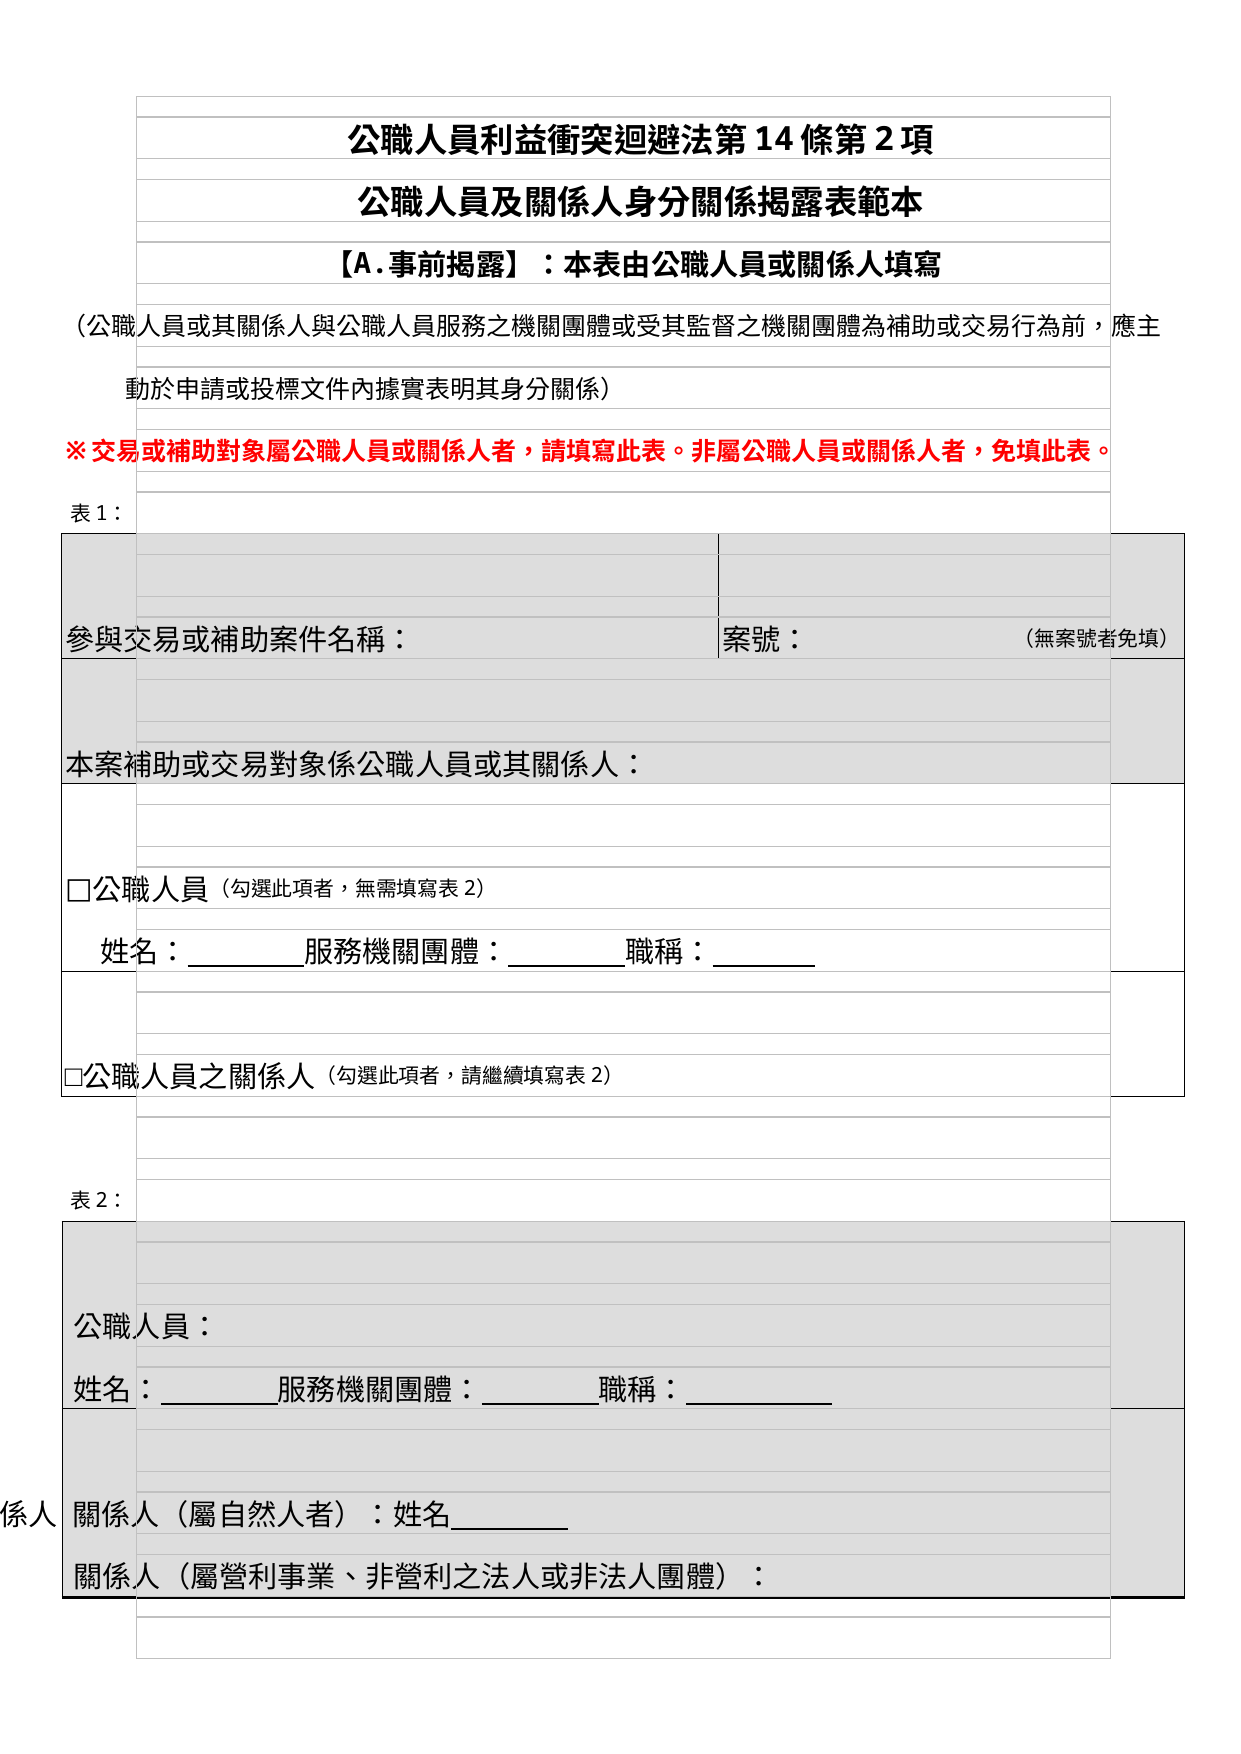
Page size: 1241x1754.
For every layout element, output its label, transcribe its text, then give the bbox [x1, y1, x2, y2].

text [1111, 158, 1240, 221]
table_header 參與交易或補助案件名稱： [137, 555, 718, 596]
table_cell 關係人 關係人（屬自然人者）：姓名 關係人（屬營利事業、非營利之法人或非法人團體）： 名稱 統一編號 代表人或管理人姓名 [137, 1409, 1110, 1429]
table_cell □公職人員之關係人（勾選此項者，請繼續填寫表2） [137, 1034, 1110, 1054]
table_cell □公職人員之關係人（勾選此項者，請繼續填寫表2） [137, 993, 1110, 1033]
text （公職人員或其關係人與公職人員服務之機關團體或受其監督之機關團體為補助或交易行為前，應主動於申請或投標文件內據實表明其身分關係） [61, 283, 136, 408]
table_cell □公職人員（勾選此項者，無需填寫表2） 姓名： 服務機關團體： 職稱： [1111, 784, 1184, 971]
table_header 公職人員： 姓名： 服務機關團體： 職稱： [137, 1284, 1110, 1304]
table_header 案號： （無案號者免填） [719, 534, 1110, 554]
table_header 公職人員： 姓名： 服務機關團體： 職稱： [137, 1368, 1110, 1408]
text 表1： [33, 471, 136, 533]
text （公職人員或其關係人與公職人員服務之機關團體或受其監督之機關團體為補助或交易行為前，應主動於申請或投標文件內據實表明其身分關係） [137, 347, 1110, 366]
table_cell 關係人 關係人（屬自然人者）：姓名 關係人（屬營利事業、非營利之法人或非法人團體）： 名稱 統一編號 代表人或管理人姓名 [63, 1409, 136, 1596]
text 公職人員利益衝突迴避法第14條第2項 [137, 118, 1110, 158]
table_cell 關係人 關係人（屬自然人者）：姓名 關係人（屬營利事業、非營利之法人或非法人團體）： 名稱 統一編號 代表人或管理人姓名 [1111, 1409, 1184, 1596]
table_header 案號： （無案號者免填） [719, 618, 1110, 658]
text [33, 221, 136, 283]
text [1111, 471, 1189, 533]
text 公職人員及關係人身分關係揭露表範本 [137, 180, 1110, 221]
text [137, 1159, 1110, 1179]
text [137, 97, 1110, 116]
text ※交易或補助對象屬公職人員或關係人者，請填寫此表。非屬公職人員或關係人者，免填此表。 [61, 408, 136, 471]
table_cell 關係人 關係人（屬自然人者）：姓名 關係人（屬營利事業、非營利之法人或非法人團體）： 名稱 統一編號 代表人或管理人姓名 [137, 1534, 1110, 1554]
text 表2： [33, 1158, 136, 1221]
text [137, 1180, 1110, 1221]
table_cell □公職人員（勾選此項者，無需填寫表2） 姓名： 服務機關團體： 職稱： [137, 805, 1110, 846]
text （公職人員或其關係人與公職人員服務之機關團體或受其監督之機關團體為補助或交易行為前，應主動於申請或投標文件內據實表明其身分關係） [1111, 283, 1184, 408]
text ※交易或補助對象屬公職人員或關係人者，請填寫此表。非屬公職人員或關係人者，免填此表。 [1111, 408, 1184, 471]
table_cell □公職人員之關係人（勾選此項者，請繼續填寫表2） [137, 1055, 1110, 1096]
text [1111, 221, 1234, 283]
table_header 參與交易或補助案件名稱： [62, 534, 136, 658]
table_cell □公職人員之關係人（勾選此項者，請繼續填寫表2） [137, 972, 1110, 991]
text ※交易或補助對象屬公職人員或關係人者，請填寫此表。非屬公職人員或關係人者，免填此表。 [137, 430, 1110, 471]
table_cell □公職人員（勾選此項者，無需填寫表2） 姓名： 服務機關團體： 職稱： [137, 847, 1110, 866]
text [137, 493, 1110, 533]
table_header 公職人員： 姓名： 服務機關團體： 職稱： [137, 1243, 1110, 1283]
table_cell 本案補助或交易對象係公職人員或其關係人： [62, 659, 136, 783]
table_header 案號： （無案號者免填） [719, 555, 1110, 596]
table_cell 關係人 關係人（屬自然人者）：姓名 關係人（屬營利事業、非營利之法人或非法人團體）： 名稱 統一編號 代表人或管理人姓名 [137, 1430, 1110, 1471]
text [137, 472, 1110, 491]
table_header 公職人員： 姓名： 服務機關團體： 職稱： [1111, 1222, 1184, 1408]
table_header 案號： （無案號者免填） [719, 597, 1110, 616]
text [1111, 96, 1240, 158]
table_cell 關係人 關係人（屬自然人者）：姓名 關係人（屬營利事業、非營利之法人或非法人團體）： 名稱 統一編號 代表人或管理人姓名 [137, 1555, 1110, 1596]
table_cell 關係人 關係人（屬自然人者）：姓名 關係人（屬營利事業、非營利之法人或非法人團體）： 名稱 統一編號 代表人或管理人姓名 [137, 1472, 1110, 1491]
table_cell 關係人 關係人（屬自然人者）：姓名 關係人（屬營利事業、非營利之法人或非法人團體）： 名稱 統一編號 代表人或管理人姓名 [137, 1493, 1110, 1533]
table_header 參與交易或補助案件名稱： [137, 534, 718, 554]
table_header 公職人員： 姓名： 服務機關團體： 職稱： [137, 1222, 1110, 1241]
table_cell □公職人員（勾選此項者，無需填寫表2） 姓名： 服務機關團體： 職稱： [137, 784, 1110, 804]
text [33, 96, 136, 158]
text [33, 158, 136, 221]
text （公職人員或其關係人與公職人員服務之機關團體或受其監督之機關團體為補助或交易行為前，應主動於申請或投標文件內據實表明其身分關係） [137, 305, 1110, 346]
table_cell 本案補助或交易對象係公職人員或其關係人： [1111, 659, 1184, 783]
text （公職人員或其關係人與公職人員服務之機關團體或受其監督之機關團體為補助或交易行為前，應主動於申請或投標文件內據實表明其身分關係） [137, 284, 1110, 304]
table_cell □公職人員（勾選此項者，無需填寫表2） 姓名： 服務機關團體： 職稱： [137, 930, 1110, 971]
text 【A.事前揭露】：本表由公職人員或關係人填寫 [137, 243, 1110, 283]
table_cell □公職人員（勾選此項者，無需填寫表2） 姓名： 服務機關團體： 職稱： [62, 784, 136, 971]
text [137, 159, 1110, 179]
text （公職人員或其關係人與公職人員服務之機關團體或受其監督之機關團體為補助或交易行為前，應主動於申請或投標文件內據實表明其身分關係） [137, 368, 1110, 408]
table_cell 本案補助或交易對象係公職人員或其關係人： [137, 659, 1110, 679]
table_header 公職人員： 姓名： 服務機關團體： 職稱： [63, 1222, 136, 1408]
table_cell □公職人員（勾選此項者，無需填寫表2） 姓名： 服務機關團體： 職稱： [137, 868, 1110, 908]
table_header 公職人員： 姓名： 服務機關團體： 職稱： [137, 1305, 1110, 1346]
table_cell 本案補助或交易對象係公職人員或其關係人： [137, 743, 1110, 783]
table_cell 本案補助或交易對象係公職人員或其關係人： [137, 680, 1110, 721]
table_header 參與交易或補助案件名稱： [137, 597, 718, 616]
table_header 案號： （無案號者免填） [1111, 534, 1184, 658]
text ※交易或補助對象屬公職人員或關係人者，請填寫此表。非屬公職人員或關係人者，免填此表。 [137, 409, 1110, 429]
table_header 公職人員： 姓名： 服務機關團體： 職稱： [137, 1347, 1110, 1366]
table_cell □公職人員（勾選此項者，無需填寫表2） 姓名： 服務機關團體： 職稱： [137, 909, 1110, 929]
table_header 參與交易或補助案件名稱： [137, 618, 718, 658]
text [137, 222, 1110, 241]
table_cell 本案補助或交易對象係公職人員或其關係人： [137, 722, 1110, 741]
table_cell □公職人員之關係人（勾選此項者，請繼續填寫表2） [1111, 972, 1184, 1096]
table_cell □公職人員之關係人（勾選此項者，請繼續填寫表2） [62, 972, 136, 1096]
